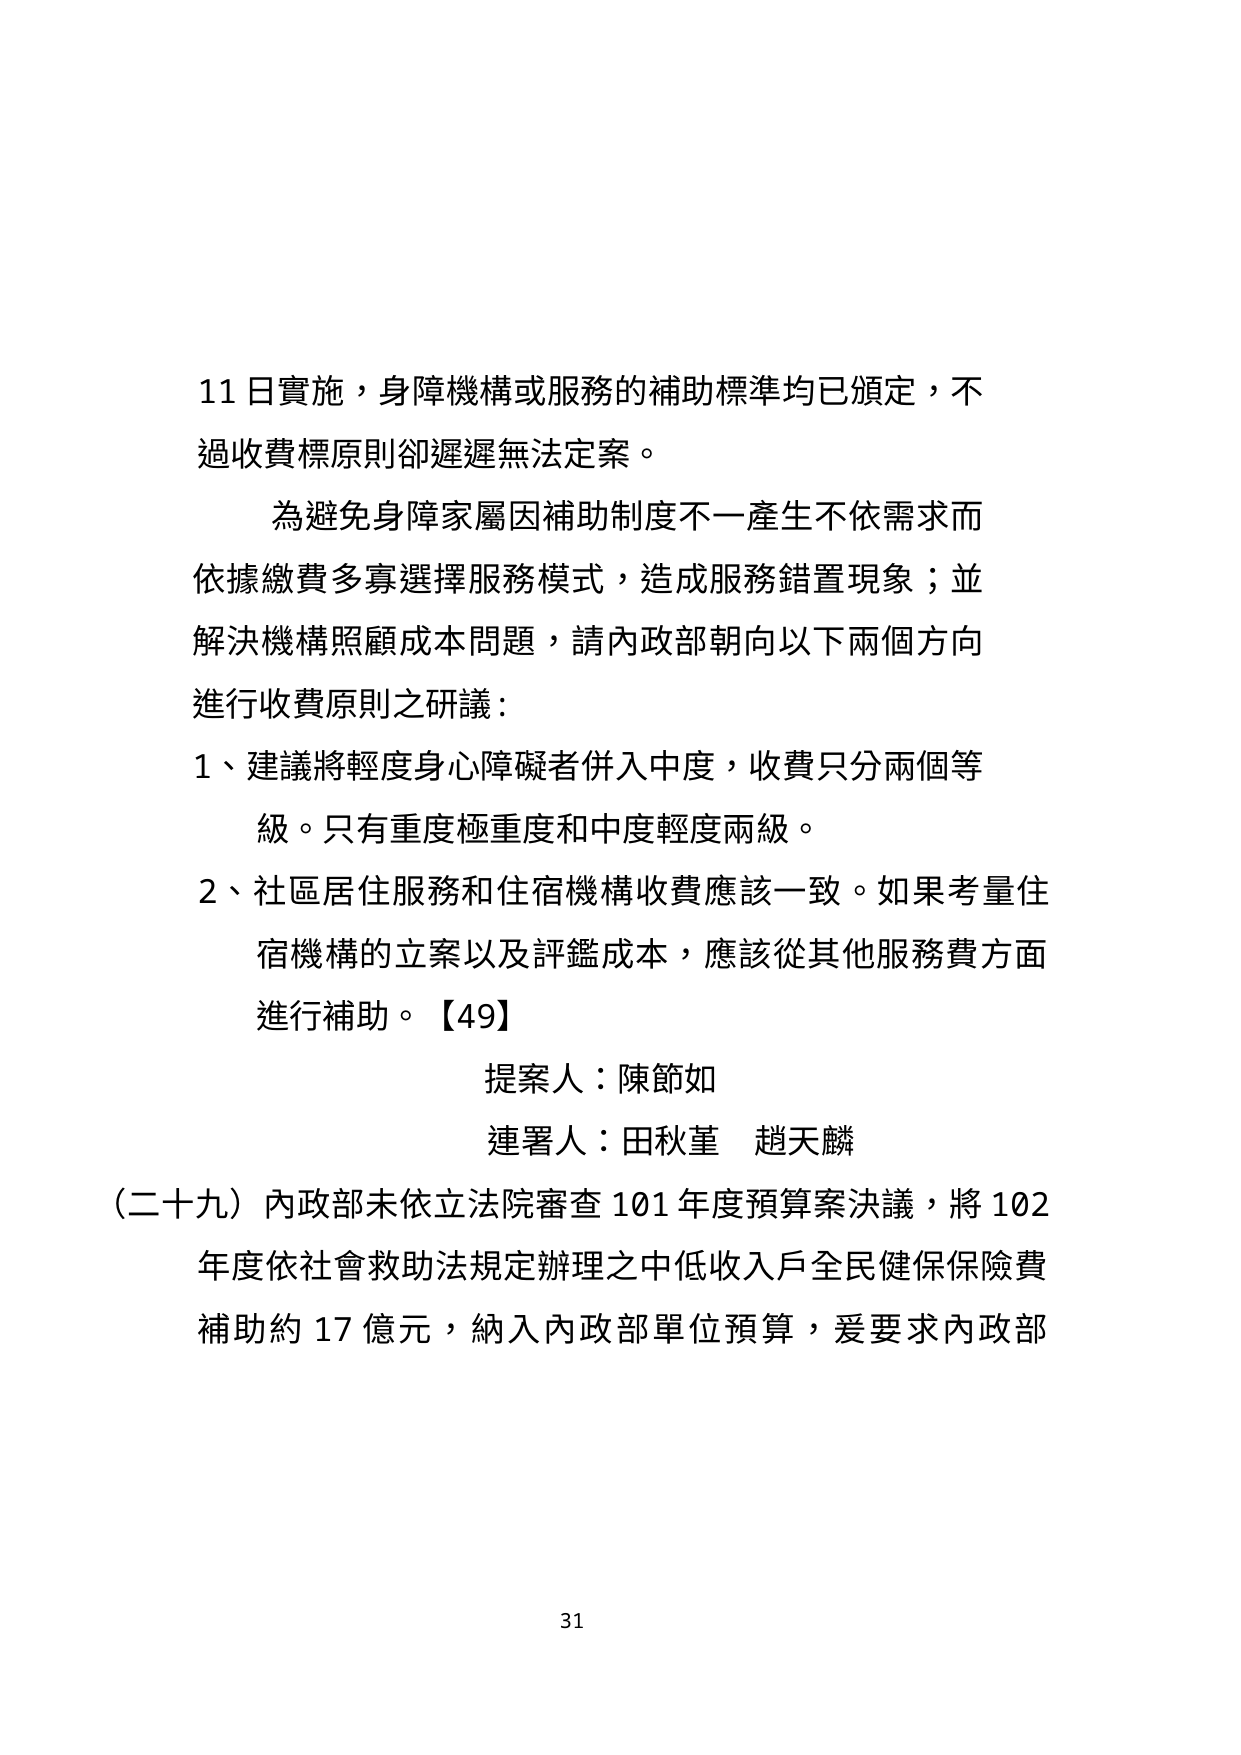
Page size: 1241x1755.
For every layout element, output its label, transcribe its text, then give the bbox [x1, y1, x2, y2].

text 2、社區居住服務和住宿機構收費應該一致。如果考量住宿機構的立案以及評鑑成本，應該從其他服務費方面進行補助。【49】 [197, 847, 1050, 1035]
text 1、建議將輕度身心障礙者併入中度，收費只分兩個等級。只有重度極重度和中度輕度兩級。 [192, 722, 984, 847]
text （二十九）內政部未依立法院審查101年度預算案決議，將102年度依社會救助法規定辦理之中低收入戶全民健保保險費補助約17億元，納入內政部單位預算，爰要求內政部 [94, 1160, 1050, 1347]
text 提案人：陳節如 [94, 1035, 1050, 1097]
text 為避免身障家屬因補助制度不一產生不依需求而依據繳費多寡選擇服務模式，造成服務錯置現象；並解決機構照顧成本問題，請內政部朝向以下兩個方向進行收費原則之研議: [192, 472, 984, 722]
text 連署人：田秋堇 趙天麟 [487, 1097, 1050, 1160]
text 11日實施，身障機構或服務的補助標準均已頒定，不過收費標原則卻遲遲無法定案。 [94, 347, 984, 472]
